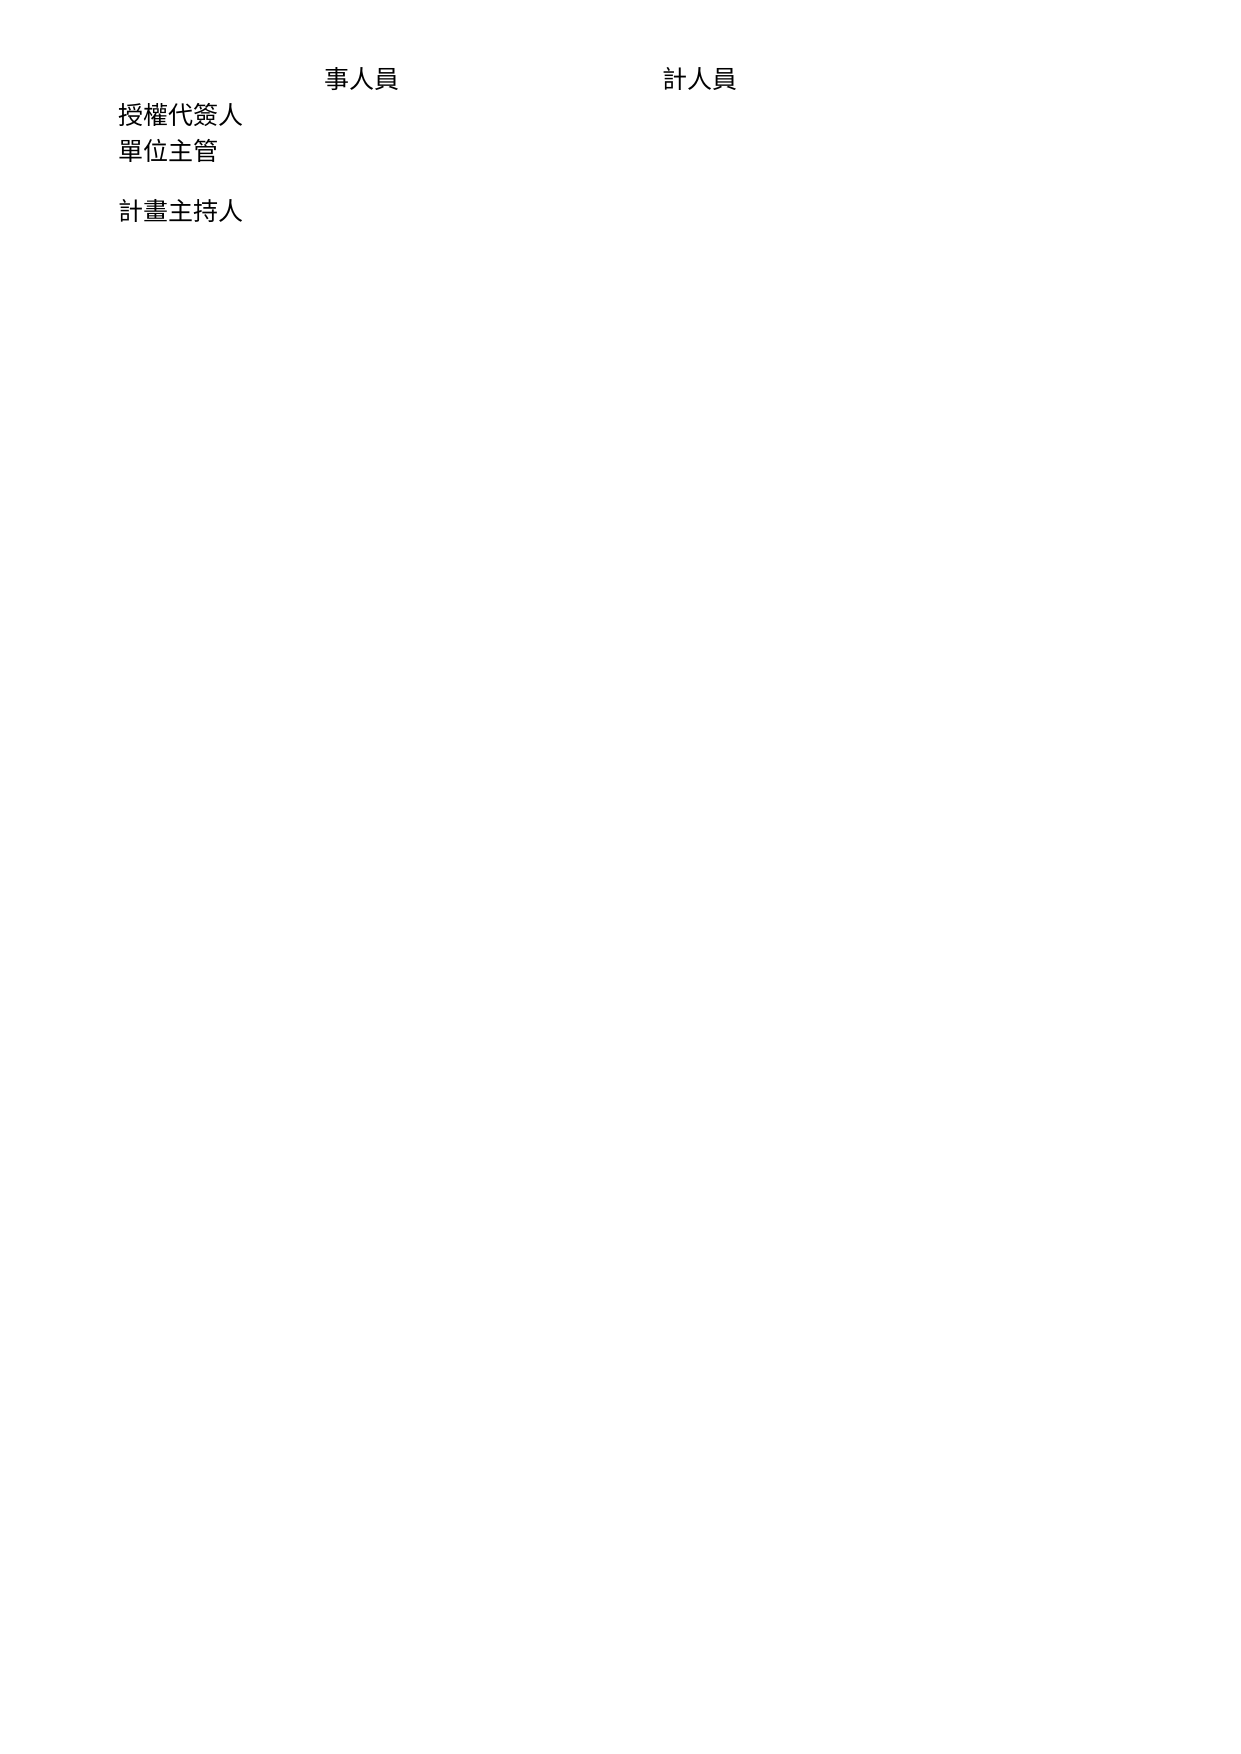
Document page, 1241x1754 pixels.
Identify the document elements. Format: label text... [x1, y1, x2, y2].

text 事人員 計人員 授權代簽人 [118, 59, 1122, 132]
text 計畫主持人 [118, 192, 1122, 228]
text 單位主管 [118, 132, 1122, 168]
